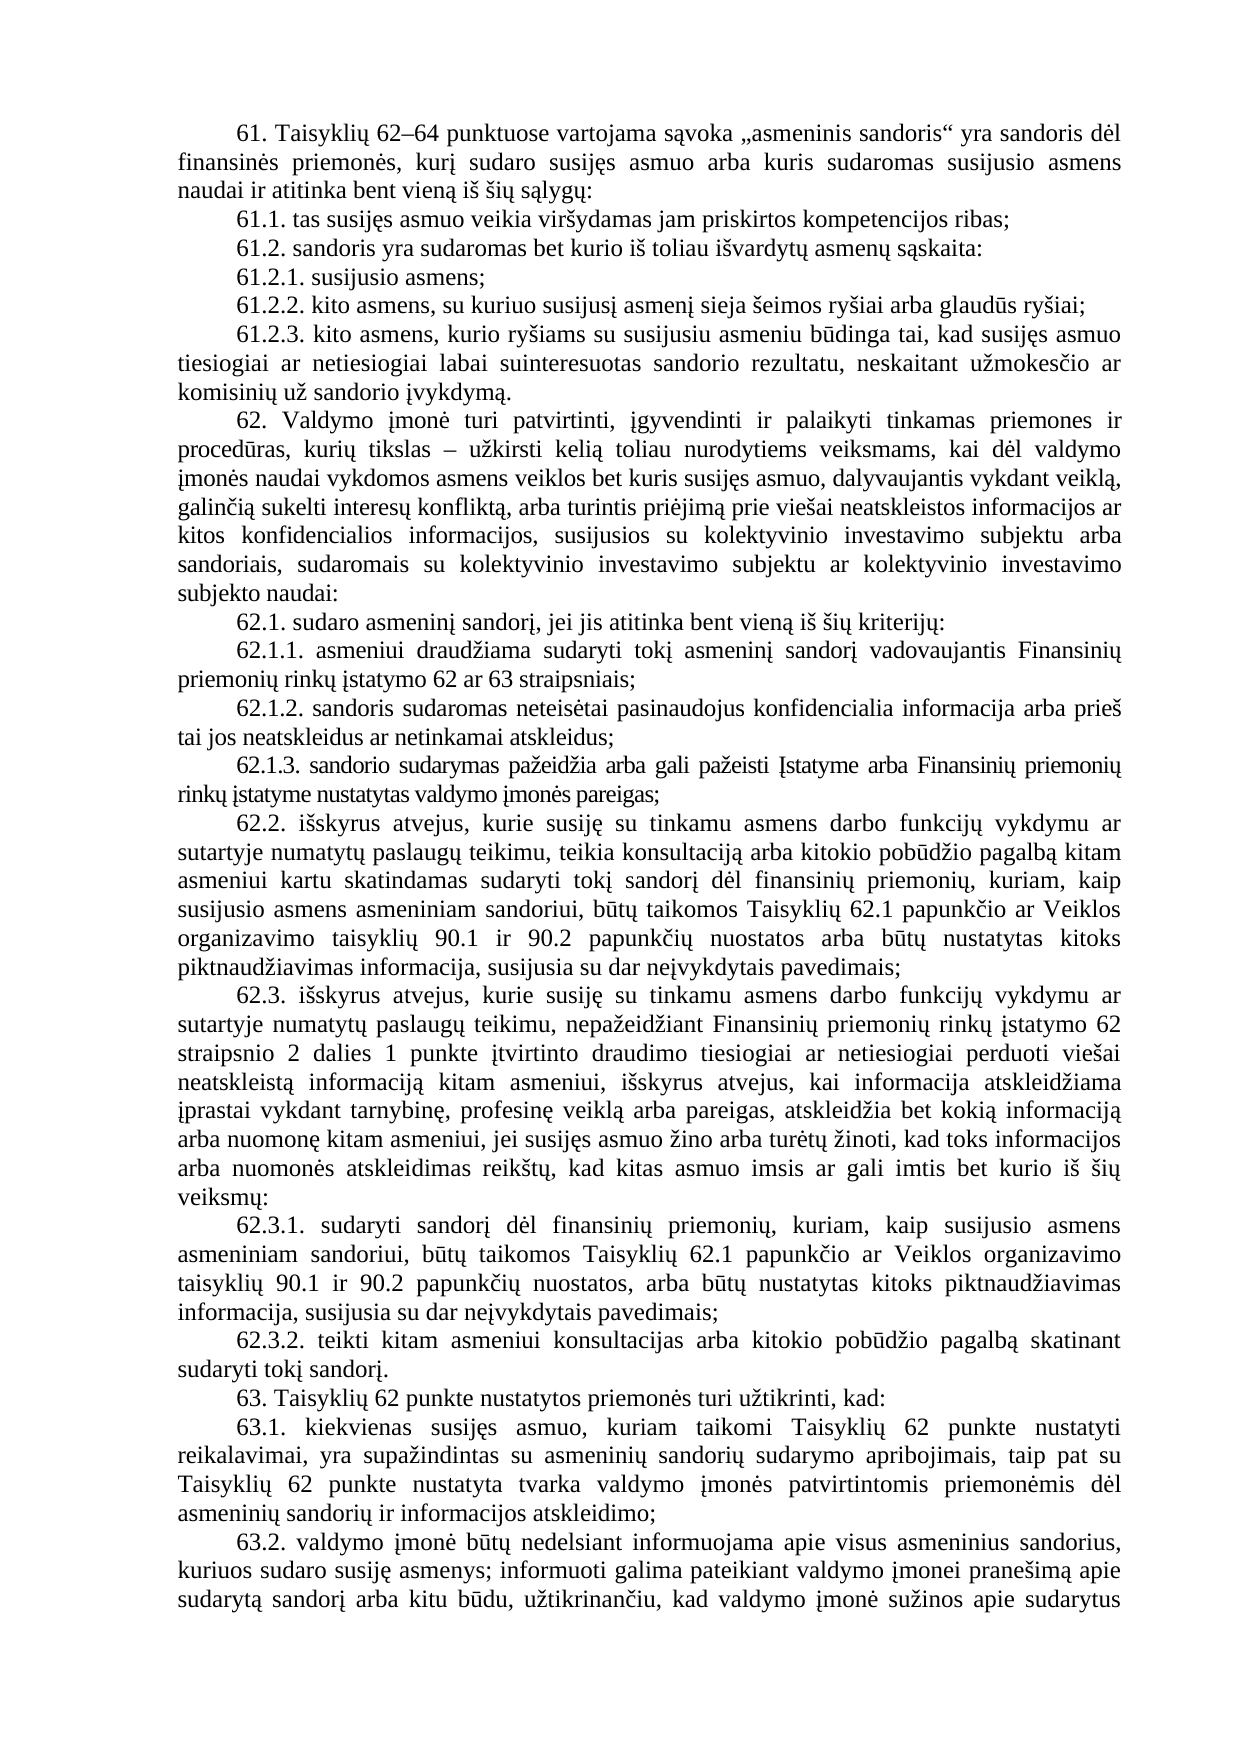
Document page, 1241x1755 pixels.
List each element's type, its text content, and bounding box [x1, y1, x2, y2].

text 62.3.1. sudaryti sandorį dėl finansinių priemonių, kuriam, kaip susijusio asmens asmeniniam sandoriui, būtų taikomos Taisyklių 62.1 papunkčio ar Veiklos organizavimo taisyklių 90.1 ir 90.2 papunkčių nuostatos, arba būtų nustatytas kitoks piktnaudžiavimas informacija, susijusia su dar neįvykdytais pavedimais; [177, 1211, 1122, 1326]
text 61.1. tas susijęs asmuo veikia viršydamas jam priskirtos kompetencijos ribas; [177, 204, 1122, 233]
text 62.2. išskyrus atvejus, kurie susiję su tinkamu asmens darbo funkcijų vykdymu ar sutartyje numatytų paslaugų teikimu, teikia konsultaciją arba kitokio pobūdžio pagalbą kitam asmeniui kartu skatindamas sudaryti tokį sandorį dėl finansinių priemonių, kuriam, kaip susijusio asmens asmeniniam sandoriui, būtų taikomos Taisyklių 62.1 papunkčio ar Veiklos organizavimo taisyklių 90.1 ir 90.2 papunkčių nuostatos arba būtų nustatytas kitoks piktnaudžiavimas informacija, susijusia su dar neįvykdytais pavedimais; [177, 808, 1122, 981]
text 62.3.2. teikti kitam asmeniui konsultacijas arba kitokio pobūdžio pagalbą skatinant sudaryti tokį sandorį. [177, 1326, 1122, 1383]
text 62. Valdymo įmonė turi patvirtinti, įgyvendinti ir palaikyti tinkamas priemones ir procedūras, kurių tikslas – užkirsti kelią toliau nurodytiems veiksmams, kai dėl valdymo įmonės naudai vykdomos asmens veiklos bet kuris susijęs asmuo, dalyvaujantis vykdant veiklą, galinčią sukelti interesų konfliktą, arba turintis priėjimą prie viešai neatskleistos informacijos ar kitos konfidencialios informacijos, susijusios su kolektyvinio investavimo subjektu arba sandoriais, sudaromais su kolektyvinio investavimo subjektu ar kolektyvinio investavimo subjekto naudai: [177, 406, 1122, 607]
text 62.3. išskyrus atvejus, kurie susiję su tinkamu asmens darbo funkcijų vykdymu ar sutartyje numatytų paslaugų teikimu, nepažeidžiant Finansinių priemonių rinkų įstatymo 62 straipsnio 2 dalies 1 punkte įtvirtinto draudimo tiesiogiai ar netiesiogiai perduoti viešai neatskleistą informaciją kitam asmeniui, išskyrus atvejus, kai informacija atskleidžiama įprastai vykdant tarnybinę, profesinę veiklą arba pareigas, atskleidžia bet kokią informaciją arba nuomonę kitam asmeniui, jei susijęs asmuo žino arba turėtų žinoti, kad toks informacijos arba nuomonės atskleidimas reikštų, kad kitas asmuo imsis ar gali imtis bet kurio iš šių veiksmų: [177, 981, 1122, 1211]
text 63.2. valdymo įmonė būtų nedelsiant informuojama apie visus asmeninius sandorius, kuriuos sudaro susiję asmenys; informuoti galima pateikiant valdymo įmonei pranešimą apie sudarytą sandorį arba kitu būdu, užtikrinančiu, kad valdymo įmonė sužinos apie sudarytus [177, 1527, 1122, 1613]
text 62.1. sudaro asmeninį sandorį, jei jis atitinka bent vieną iš šių kriterijų: [177, 607, 1122, 636]
text 61.2.1. susijusio asmens; [177, 262, 1122, 291]
text 61.2.2. kito asmens, su kuriuo susijusį asmenį sieja šeimos ryšiai arba glaudūs ryšiai; [177, 291, 1122, 319]
text 61. Taisyklių 62–64 punktuose vartojama sąvoka „asmeninis sandoris“ yra sandoris dėl finansinės priemonės, kurį sudaro susijęs asmuo arba kuris sudaromas susijusio asmens naudai ir atitinka bent vieną iš šių sąlygų: [177, 118, 1122, 204]
text 63.1. kiekvienas susijęs asmuo, kuriam taikomi Taisyklių 62 punkte nustatyti reikalavimai, yra supažindintas su asmeninių sandorių sudarymo apribojimais, taip pat su Taisyklių 62 punkte nustatyta tvarka valdymo įmonės patvirtintomis priemonėmis dėl asmeninių sandorių ir informacijos atskleidimo; [177, 1412, 1122, 1527]
text 63. Taisyklių 62 punkte nustatytos priemonės turi užtikrinti, kad: [177, 1383, 1122, 1412]
text 61.2. sandoris yra sudaromas bet kurio iš toliau išvardytų asmenų sąskaita: [177, 233, 1122, 262]
text 62.1.3. sandorio sudarymas pažeidžia arba gali pažeisti Įstatyme arba Finansinių priemonių rinkų įstatyme nustatytas valdymo įmonės pareigas; [177, 751, 1122, 808]
text 62.1.2. sandoris sudaromas neteisėtai pasinaudojus konfidencialia informacija arba prieš tai jos neatskleidus ar netinkamai atskleidus; [177, 693, 1122, 751]
text 61.2.3. kito asmens, kurio ryšiams su susijusiu asmeniu būdinga tai, kad susijęs asmuo tiesiogiai ar netiesiogiai labai suinteresuotas sandorio rezultatu, neskaitant užmokesčio ar komisinių už sandorio įvykdymą. [177, 319, 1122, 406]
text 62.1.1. asmeniui draudžiama sudaryti tokį asmeninį sandorį vadovaujantis Finansinių priemonių rinkų įstatymo 62 ar 63 straipsniais; [177, 636, 1122, 693]
